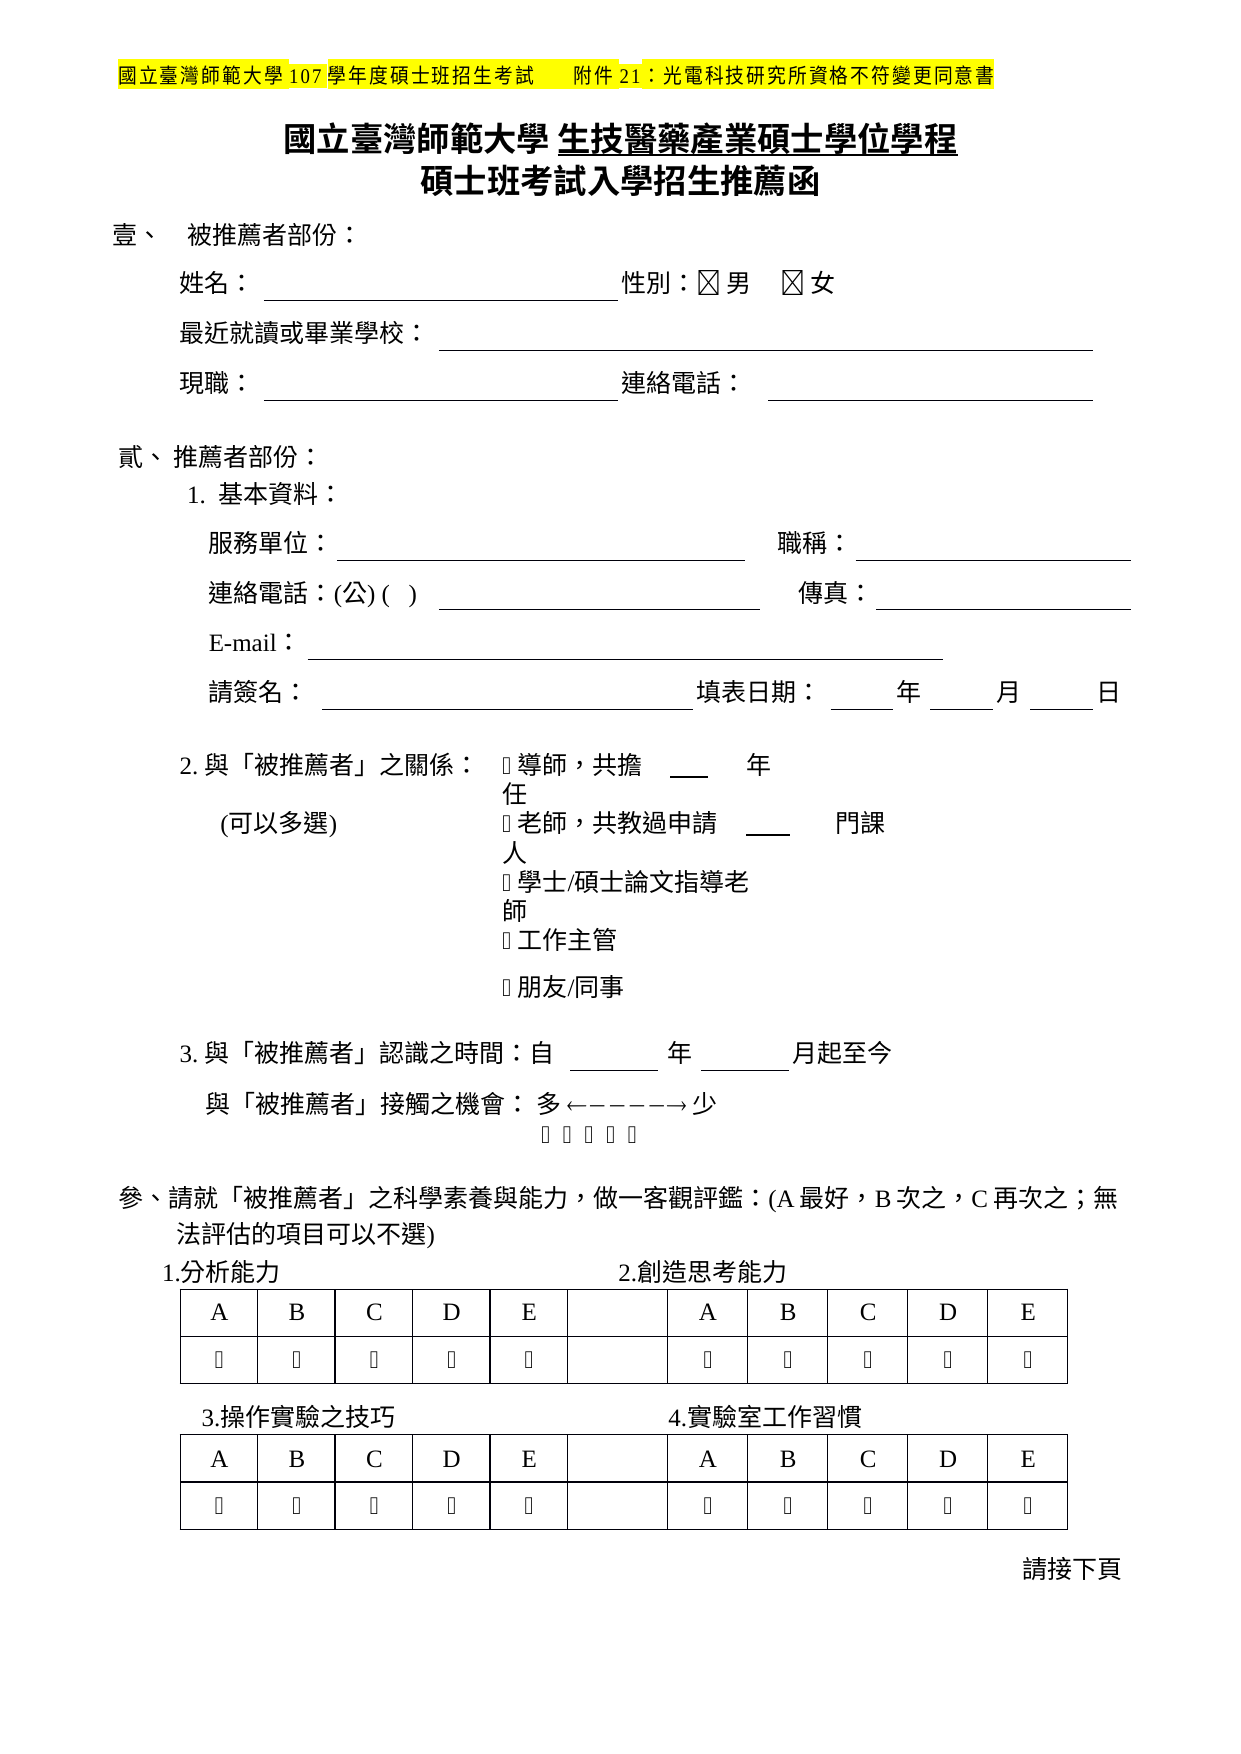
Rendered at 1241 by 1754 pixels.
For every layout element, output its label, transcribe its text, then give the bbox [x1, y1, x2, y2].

table_header 職稱： [745, 511, 856, 559]
table_cell [176, 868, 499, 926]
text 參、請就「被推薦者」之科學素養與能力，做一客觀評鑑：(A最好，B次之，C再次之；無法評估的項目可以不選) [118, 1178, 1122, 1251]
table_header D [413, 1435, 489, 1481]
table_header B [258, 1435, 334, 1481]
table_cell E-mail： [206, 609, 308, 659]
table_cell  學士/碩士論文指導老師 [499, 868, 774, 926]
table_cell  [748, 1483, 827, 1529]
table_cell 門課 [833, 810, 1118, 868]
table_cell [701, 1021, 789, 1069]
table_cell 3. 與「被推薦者」認識之時間：自 [176, 1021, 570, 1069]
text      [62, 1121, 1122, 1150]
table_cell [1030, 659, 1093, 709]
table_cell [743, 810, 833, 868]
table_header A [181, 1435, 257, 1481]
table_cell  [258, 1483, 334, 1529]
table_cell  [413, 1337, 489, 1383]
table_cell  [668, 1337, 747, 1383]
table_cell  [748, 1337, 827, 1383]
table_header D [908, 1290, 987, 1336]
table_cell  [491, 1483, 567, 1529]
table_cell 月 [993, 659, 1030, 709]
table_cell 請簽名： [206, 659, 322, 709]
table_header [568, 1290, 667, 1336]
table_cell [618, 300, 906, 350]
table_cell  [988, 1337, 1067, 1383]
table_header D [908, 1435, 987, 1481]
table_header B [748, 1435, 827, 1481]
table_cell [264, 350, 618, 400]
table_header [568, 1435, 667, 1481]
table_cell [876, 561, 1131, 609]
table_cell [943, 610, 1131, 659]
table_cell 最近就讀或畢業學校： [176, 300, 439, 350]
table_cell 連絡電話：(公) ( ) [206, 560, 439, 609]
table_cell [439, 301, 618, 350]
table_cell 現職： [176, 350, 264, 400]
table_cell  [908, 1483, 987, 1529]
table_cell [322, 660, 693, 709]
table_cell 連絡電話： [618, 351, 768, 400]
table_cell  [668, 1483, 747, 1529]
table_cell  [336, 1483, 412, 1529]
list 基本資料： [187, 473, 1122, 511]
table_header [264, 251, 618, 300]
table_cell 日 [1093, 659, 1131, 709]
table_cell [308, 609, 667, 659]
table_cell [930, 659, 993, 709]
table_cell [568, 1483, 667, 1529]
table_header C [336, 1435, 412, 1481]
table_cell  [988, 1483, 1067, 1529]
table_header 2. 與「被推薦者」之關係： [176, 751, 499, 809]
list 與「被推薦者」接觸之機會： 多  少 [206, 1083, 1122, 1121]
text 請接下頁 [118, 1558, 1122, 1583]
table_cell [833, 926, 1118, 973]
text 3.操作實驗之技巧 4.實驗室工作習慣 [201, 1397, 1122, 1434]
table_header C [336, 1290, 412, 1336]
table_cell [833, 974, 1118, 1021]
table_header A [668, 1290, 747, 1336]
table_cell [176, 974, 499, 1021]
table_header A [668, 1435, 747, 1481]
table_header [856, 511, 1131, 559]
table_cell [439, 560, 760, 609]
table_header 年 [743, 751, 1118, 809]
table_cell [906, 300, 1093, 350]
table_cell [775, 868, 833, 926]
table_cell (可以多選) [176, 810, 499, 868]
table_header B [258, 1290, 334, 1336]
table_header C [828, 1290, 907, 1336]
table_cell [176, 926, 499, 973]
table_cell [667, 609, 943, 659]
table_header [906, 251, 1093, 300]
table_header 服務單位： [206, 511, 337, 559]
table_cell  [258, 1337, 334, 1383]
table_cell  [491, 1337, 567, 1383]
table_cell [831, 660, 893, 709]
list 被推薦者部份： [112, 214, 1122, 251]
text 國立臺灣師範大學 生技醫藥產業碩士學位學程 [118, 118, 1122, 160]
table_cell  [908, 1337, 987, 1383]
table_cell [768, 351, 1093, 400]
table_cell [775, 926, 833, 973]
table_cell 傳真： [760, 560, 876, 609]
table_cell 填表日期： [693, 660, 831, 709]
table_cell 年 [658, 1021, 701, 1069]
table_header [337, 511, 745, 559]
table_cell  [828, 1337, 907, 1383]
table_header C [828, 1435, 907, 1481]
text 1.分析能力 2.創造思考能力 [118, 1251, 1122, 1288]
table_cell 年 [893, 660, 930, 709]
table_header B [748, 1290, 827, 1336]
table_cell  [336, 1337, 412, 1383]
table_header E [491, 1435, 567, 1481]
table_cell [775, 974, 833, 1021]
table_cell  工作主管 [499, 926, 774, 973]
table_cell  [828, 1483, 907, 1529]
table_header 姓名： [176, 251, 264, 300]
table_cell  [181, 1337, 257, 1383]
table_header E [988, 1435, 1067, 1481]
table_cell [570, 1021, 658, 1069]
table_header A [181, 1290, 257, 1336]
text 碩士班考試入學招生推薦函 [118, 160, 1122, 201]
table_cell  老師，共教過申請人 [499, 810, 743, 868]
table_cell  [413, 1483, 489, 1529]
table_header  導師，共擔任 [499, 751, 667, 809]
table_cell  [181, 1483, 257, 1529]
list 推薦者部份： [118, 436, 1122, 473]
table_cell [568, 1337, 667, 1383]
table_header [667, 751, 743, 809]
table_header 性別： 男  女 [618, 251, 906, 300]
table_header E [988, 1290, 1067, 1336]
table_cell 月起至今 [789, 1021, 1118, 1069]
table_cell  朋友/同事 [499, 974, 774, 1021]
table_header E [491, 1290, 567, 1336]
table_header D [413, 1290, 489, 1336]
table_cell [833, 868, 1118, 926]
